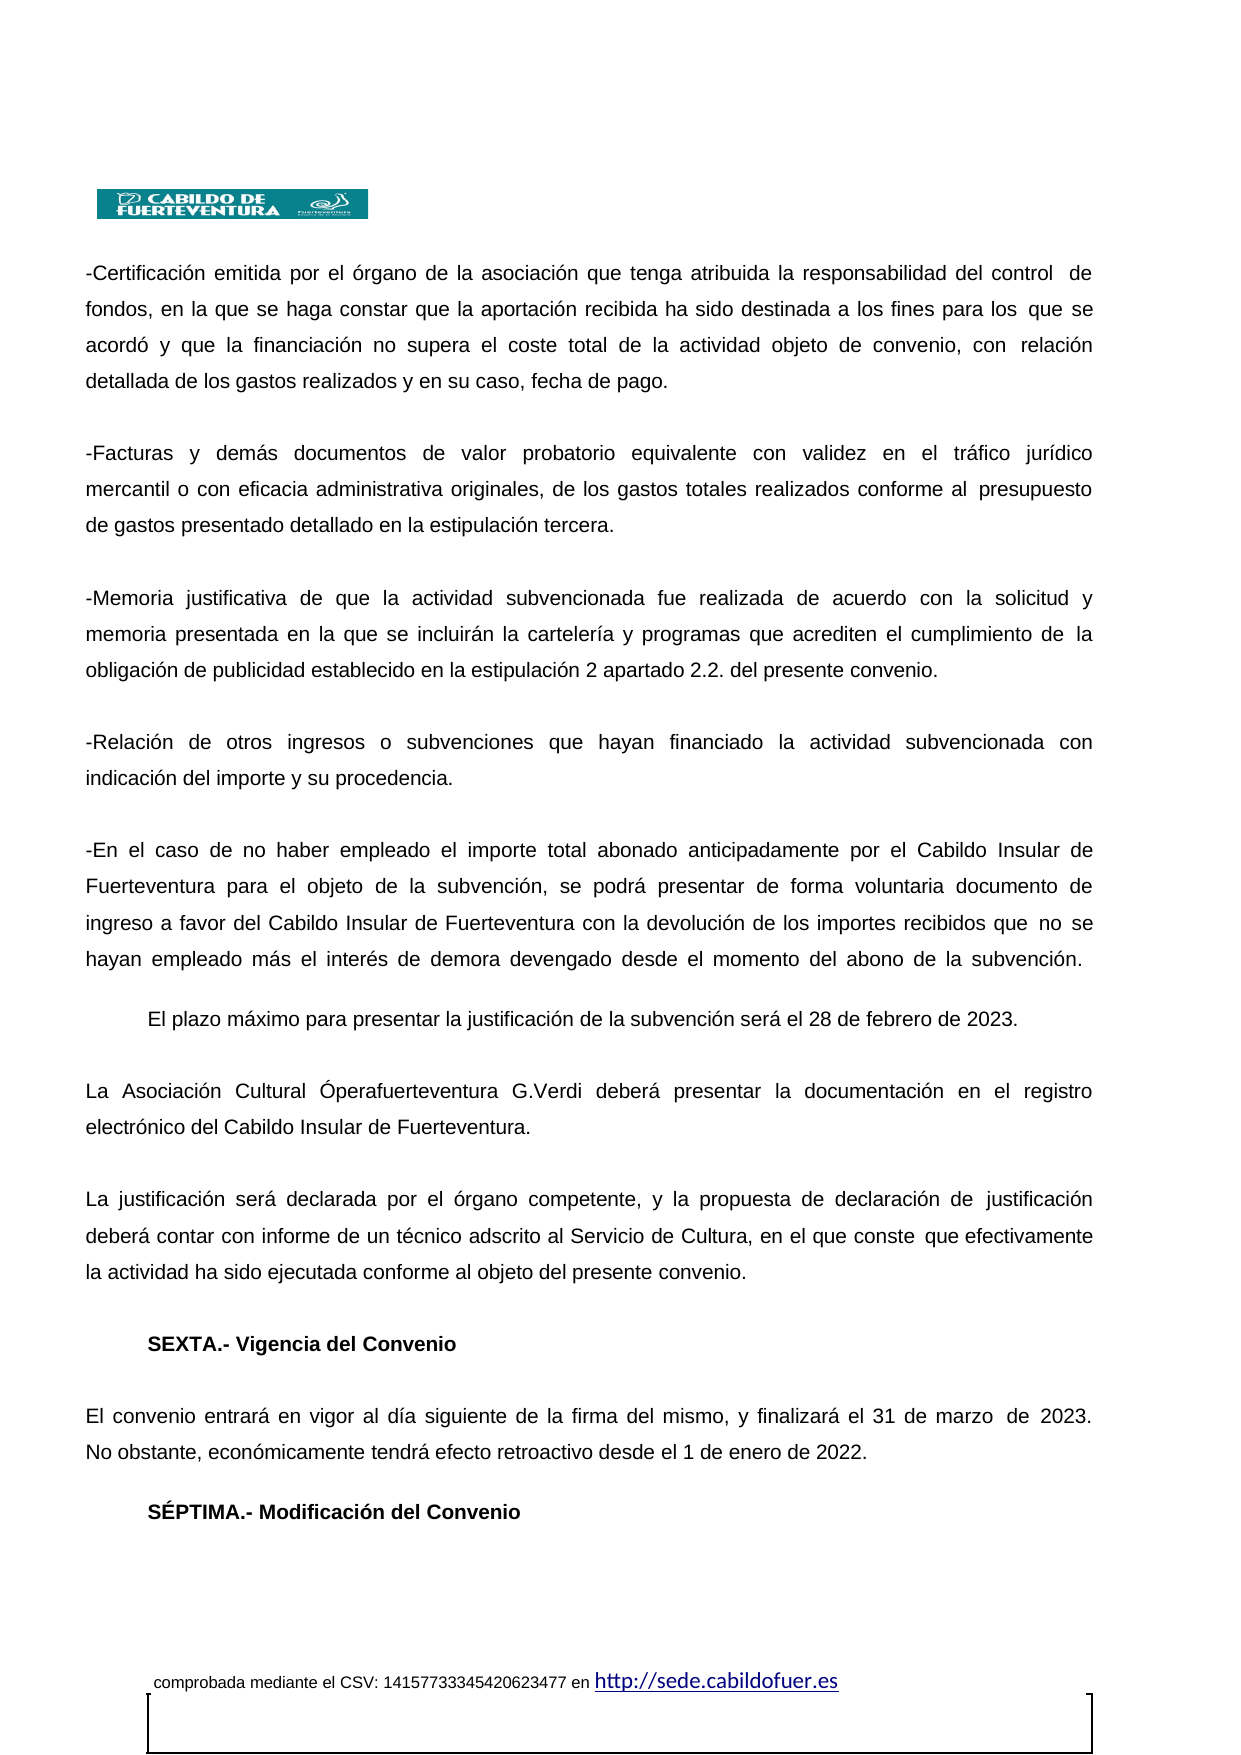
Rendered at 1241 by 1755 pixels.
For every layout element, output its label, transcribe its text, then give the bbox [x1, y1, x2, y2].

text El plazo máximo para presentar la justificación de la subvención será el 28 de febrero de 2023. [147, 1007, 1107, 1031]
text La justificación será declarada por el órgano competente, y la propuesta de declaración de justificación deberá contar con informe de un técnico adscrito al Servicio de Cultura, en el que conste que efectivamente la actividad ha sido ejecutada conforme al objeto del presente convenio. [85, 1187, 1093, 1283]
text -Relación de otros ingresos o subvenciones que hayan financiado la actividad subvencionada con indicación del importe y su procedencia. [85, 730, 1093, 790]
picture [97, 189, 369, 219]
text El convenio entrará en vigor al día siguiente de la firma del mismo, y finalizará el 31 de marzo de 2023. No obstante, económicamente tendrá efecto retroactivo desde el 1 de enero de 2022. [85, 1404, 1093, 1464]
subtitle SÉPTIMA.- Modificación del Convenio [147, 1500, 1107, 1524]
subtitle SEXTA.- Vigencia del Convenio [147, 1332, 1107, 1356]
text -En el caso de no haber empleado el importe total abonado anticipadamente por el Cabildo Insular de Fuerteventura para el objeto de la subvención, se podrá presentar de forma voluntaria documento de ingreso a favor del Cabildo Insular de Fuerteventura con la devolución de los importes recibidos que no se hayan empleado más el interés de demora devengado desde el momento del abono de la subvención. [85, 838, 1093, 971]
text -Facturas y demás documentos de valor probatorio equivalente con validez en el tráfico jurídico mercantil o con eficacia administrativa originales, de los gastos totales realizados conforme al presupuesto de gastos presentado detallado en la estipulación tercera. [85, 441, 1093, 537]
text La Asociación Cultural Óperafuerteventura G.Verdi deberá presentar la documentación en el registro electrónico del Cabildo Insular de Fuerteventura. [85, 1079, 1093, 1139]
text -Memoria justificativa de que la actividad subvencionada fue realizada de acuerdo con la solicitud y memoria presentada en la que se incluirán la cartelería y programas que acrediten el cumplimiento de la obligación de publicidad establecido en la estipulación 2 apartado 2.2. del presente convenio. [85, 585, 1093, 682]
text -Certificación emitida por el órgano de la asociación que tenga atribuida la responsabilidad del control de fondos, en la que se haga constar que la aportación recibida ha sido destinada a los fines para los que se acordó y que la financiación no supera el coste total de la actividad objeto de convenio, con relación detallada de los gastos realizados y en su caso, fecha de pago. [85, 260, 1093, 393]
